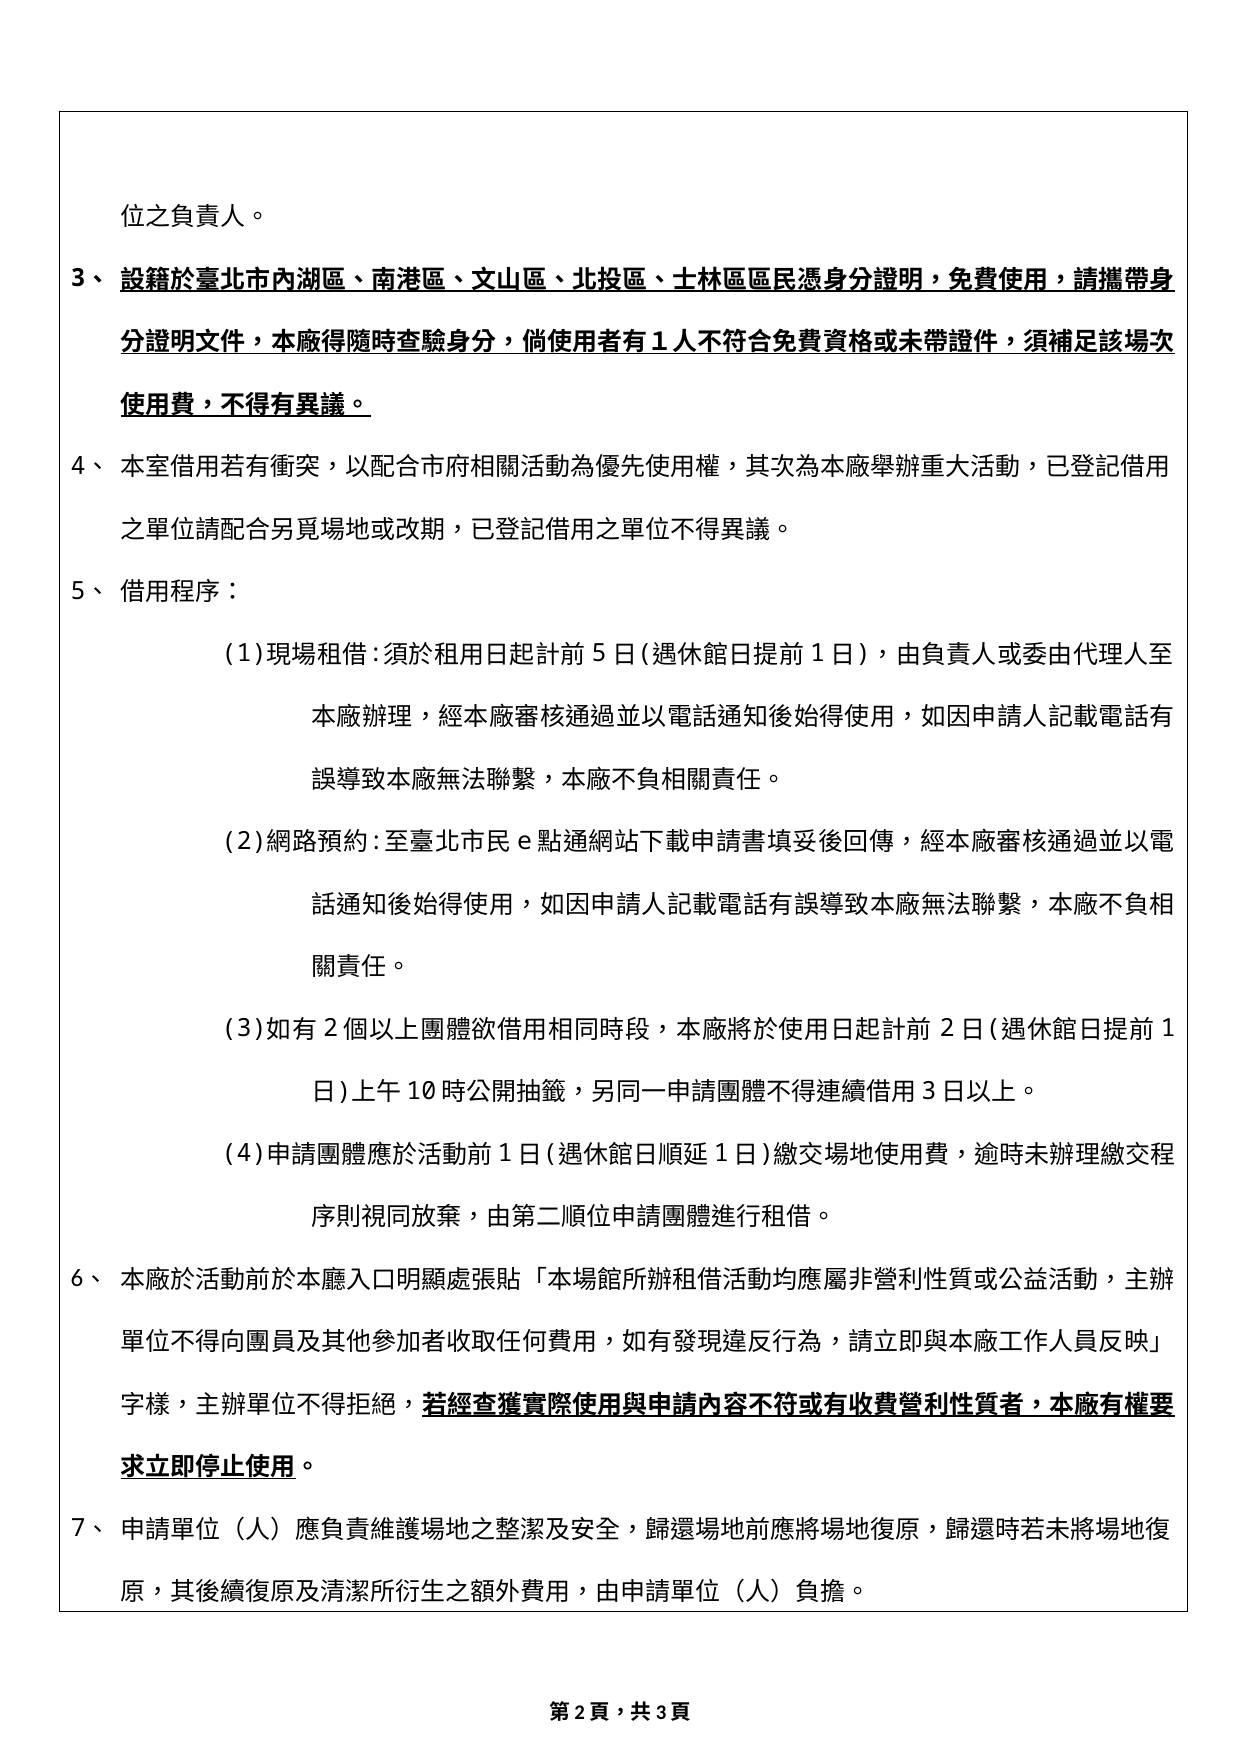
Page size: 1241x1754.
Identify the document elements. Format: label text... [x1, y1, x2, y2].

table_cell 備註: 收費標準依「臺北市市有垃圾廠場回饋設施使用管理辦法附表」辦理。 每一場次收費金額新台幣400元。 長期使用（一個月以上）六折優待。 使用冷氣設備者，每場次加收使用費新臺幣150元。 本室基於回饋本意，限辦理免費公益活動或非營利活動，借用對象不拘，用途提供場地供各界進行免費才藝教學等授課或研討會、講座及其它經簽請廠長同意後之活動使用，申請人須為主辦單位之負責人。 設籍於臺北市內湖區、南港區、文山區、北投區、士林區區民憑身分證明，免費使用，請攜帶身分證明文件，本廠得隨時查驗身分，倘使用者有１人不符合免費資格或未帶證件，須補足該場次使用費，不得有異議。 本室借用若有衝突，以配合市府相關活動為優先使用權，其次為本廠舉辦重大活動，已登記借用之單位請配合另覓場地或改期，已登記借用之單位不得異議。 借用程序： 現場租借:須於租用日起計前5日(遇休館日提前1日)，由負責人或委由代理人至本廠辦理，經本廠審核通過並以電話通知後始得使用，如因申請人記載電話有誤導致本廠無法聯繫，本廠不負相關責任。 網路預約:至臺北市民e點通網站下載申請書填妥後回傳，經本廠審核通過並以電話通知後始得使用，如因申請人記載電話有誤導致本廠無法聯繫，本廠不負相關責任。 如有2個以上團體欲借用相同時段，本廠將於使用日起計前2日(遇休館日提前1日)上午10時公開抽籤，另同一申請團體不得連續借用3日以上。 申請團體應於活動前1日(遇休館日順延1日)繳交場地使用費，逾時未辦理繳交程序則視同放棄，由第二順位申請團體進行租借。 本廠於活動前於本廳入口明顯處張貼「本場館所辦租借活動均應屬非營利性質或公益活動，主辦單位不得向團員及其他參加者收取任何費用，如有發現違反行為，請立即與本廠工作人員反映」字樣，主辦單位不得拒絕，若經查獲實際使用與申請內容不符或有收費營利性質者，本廠有權要求立即停止使用。 申請單位（人）應負責維護場地之整潔及安全，歸還場地前應將場地復原，歸還時若未將場地復原，其後續復原及清潔所衍生之額外費用，由申請單位（人）負擔。 未經同意不得私接電器及電線，現有設備如有損壞，應負責維修或照價賠償。 場館內禁止飲食、奔跑、鋪地就寢或大聲喧嘩等踰矩行為，若有屢勸不聽者，本廠將立即終止其使用權，倘有彩排、預演及場地佈置等，均應併入租借使用時間計算。 星期一及國定假日除中華民國開國紀念日、和平紀念日及國慶日外，一律停止開放；星期一遇國定假日，該日及次日均停止開放。 農曆春節假期之開放時間另行公告。 [60, 112, 1187, 1611]
